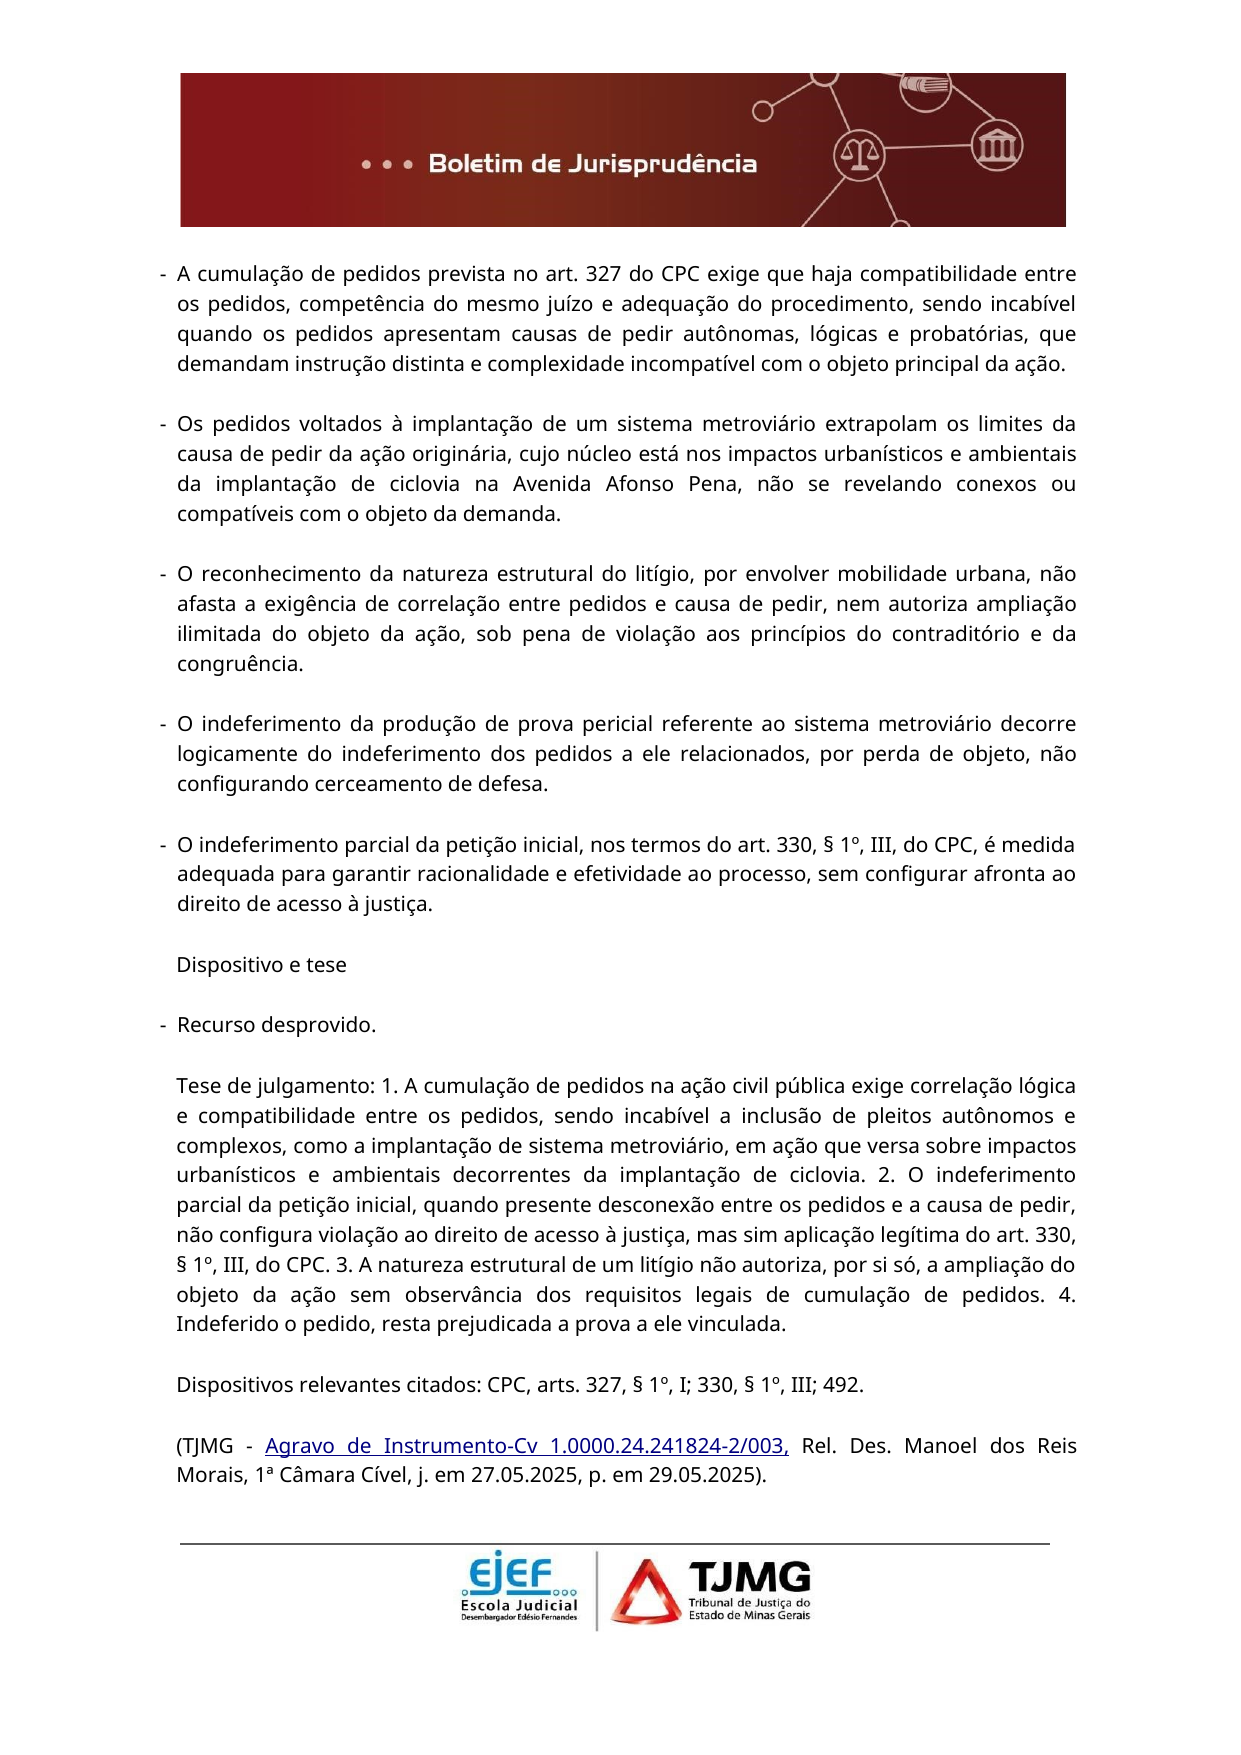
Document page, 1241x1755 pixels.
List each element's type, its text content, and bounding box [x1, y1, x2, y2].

text (TJMG - Agravo de Instrumento-Cv 1.0000.24.241824-2/003, Rel. Des. Manoel dos Reis Morais, 1ª Câmara Cível, j. em 27.05.2025, p. em 29.05.2025). [176, 1431, 1078, 1489]
text Dispositivos relevantes citados: CPC, arts. 327, § 1º, I; 330, § 1º, III; 492. [176, 1370, 1078, 1399]
list A cumulação de pedidos prevista no art. 327 do CPC exige que haja compatibilidade entre os pedidos, competência do mesmo juízo e adequação do procedimento, sendo incabível quando os pedidos apresentam causas de pedir autônomas, lógicas e probatórias, que demandam instrução distinta e complexidade incompatível com o objeto principal da ação. [159, 259, 1078, 377]
text Tese de julgamento: 1. A cumulação de pedidos na ação civil pública exige correlação lógica e compatibilidade entre os pedidos, sendo incabível a inclusão de pleitos autônomos e complexos, como a implantação de sistema metroviário, em ação que versa sobre impactos urbanísticos e ambientais decorrentes da implantação de ciclovia. 2. O indeferimento parcial da petição inicial, quando presente desconexão entre os pedidos e a causa de pedir, não configura violação ao direito de acesso à justiça, mas sim aplicação legítima do art. 330, § 1º, III, do CPC. 3. A natureza estrutural de um litígio não autoriza, por si só, a ampliação do objeto da ação sem observância dos requisitos legais de cumulação de pedidos. 4. Indeferido o pedido, resta prejudicada a prova a ele vinculada. [176, 1071, 1078, 1338]
list Recurso desprovido. [159, 1011, 1078, 1039]
list Os pedidos voltados à implantação de um sistema metroviário extrapolam os limites da causa de pedir da ação originária, cujo núcleo está nos impactos urbanísticos e ambientais da implantação de ciclovia na Avenida Afonso Pena, não se revelando conexos ou compatíveis com o objeto da demanda. [159, 409, 1078, 527]
list O indeferimento da produção de prova pericial referente ao sistema metroviário decorre logicamente do indeferimento dos pedidos a ele relacionados, por perda de objeto, não configurando cerceamento de defesa. [159, 709, 1078, 798]
text Dispositivo e tese [176, 950, 1078, 978]
list O reconhecimento da natureza estrutural do litígio, por envolver mobilidade urbana, não afasta a exigência de correlação entre pedidos e causa de pedir, nem autoriza ampliação ilimitada do objeto da ação, sob pena de violação aos princípios do contraditório e da congruência. [159, 559, 1078, 677]
list O indeferimento parcial da petição inicial, nos termos do art. 330, § 1º, III, do CPC, é medida adequada para garantir racionalidade e efetividade ao processo, sem configurar afronta ao direito de acesso à justiça. [159, 830, 1078, 918]
